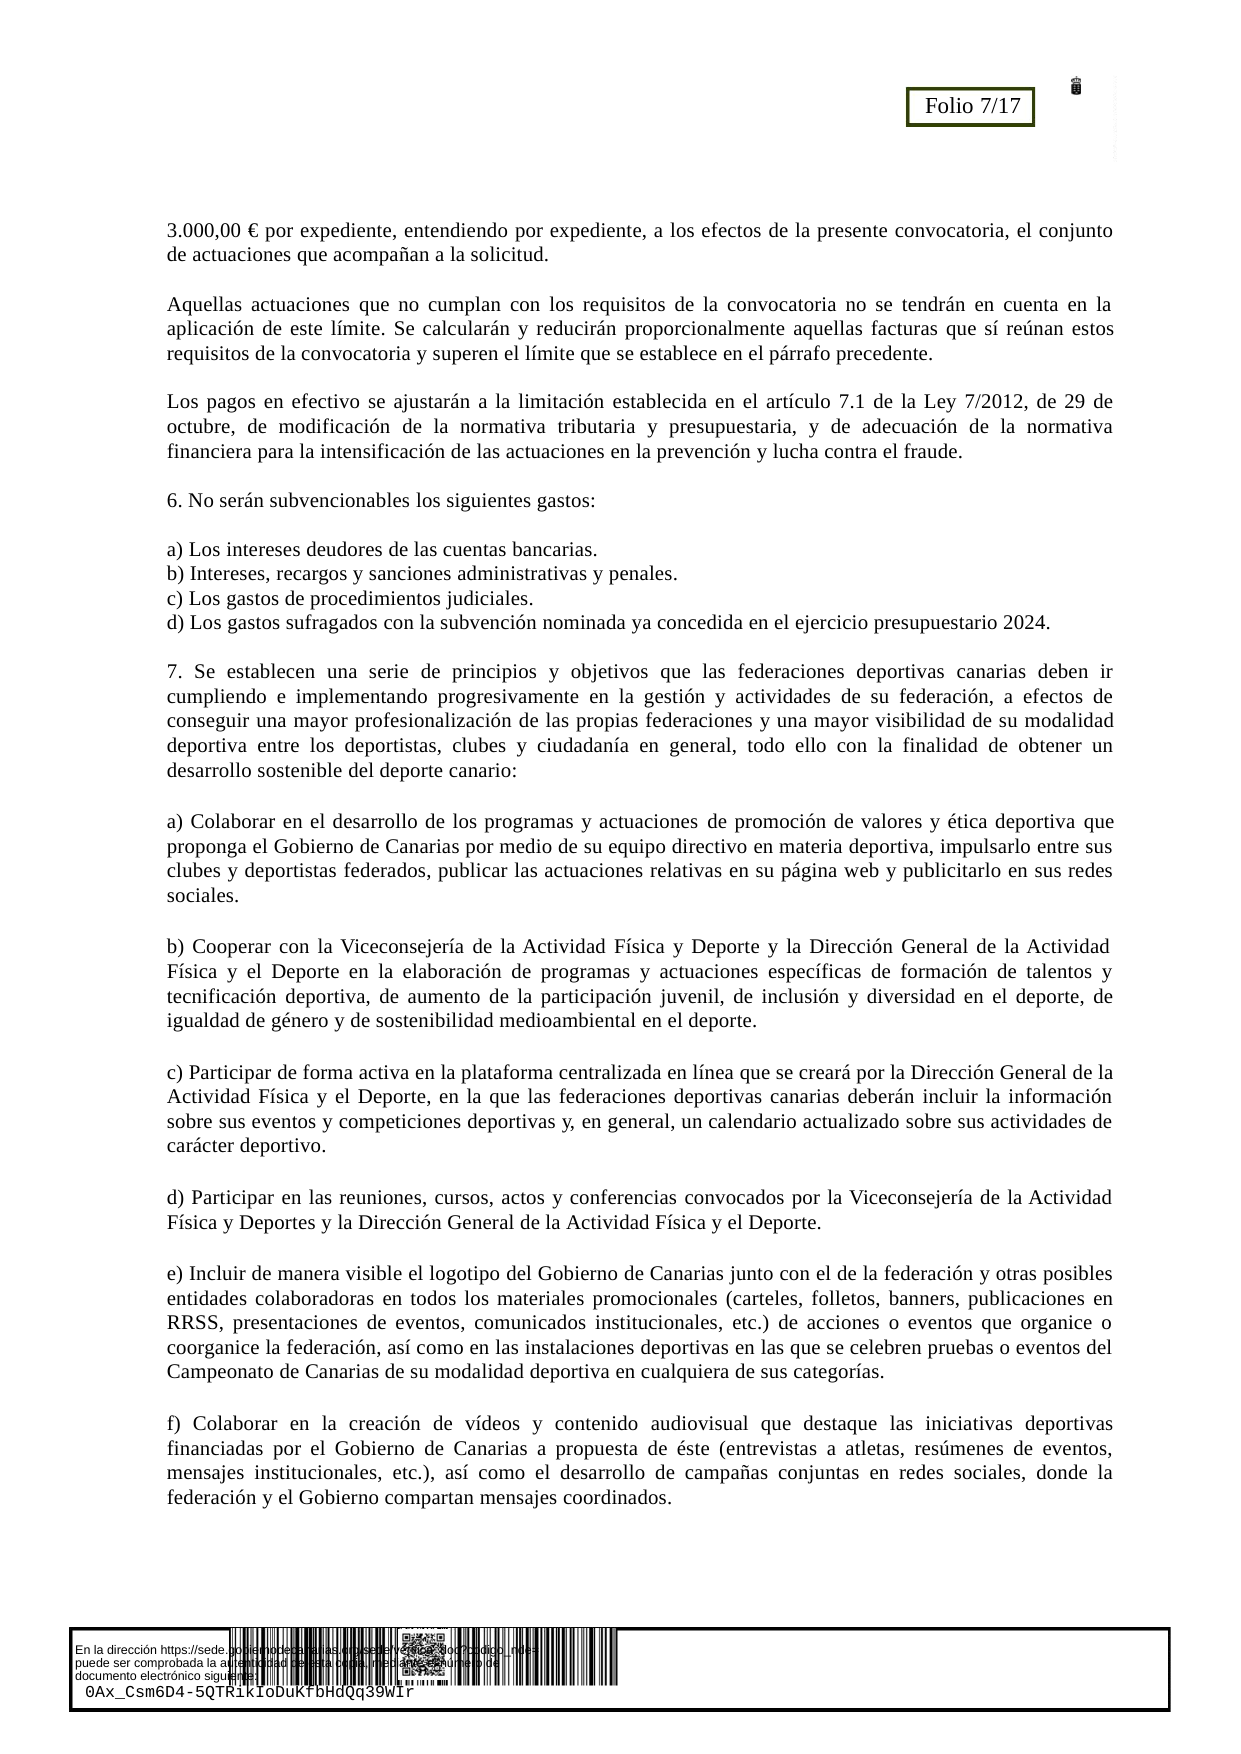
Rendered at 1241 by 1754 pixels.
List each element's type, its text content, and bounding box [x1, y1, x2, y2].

text c) Los gastos de procedimientos judiciales. [167, 586, 703, 610]
text octubre, de modificación de la normativa tributaria y presupuestaria, y de adecuación de la normativa [167, 415, 1138, 438]
text conseguir una mayor profesionalización de las propias federaciones y una mayor visibilidad de su modalidad [167, 709, 1138, 733]
text puede ser comprobada la autenticidad de esta copia, mediante el número de [75, 1657, 564, 1670]
text igualdad de género y de sostenibilidad medioambiental en el deporte. [167, 1009, 1137, 1032]
text requisitos de la convocatoria y superen el límite que se establece en el párrafo precedente. [167, 341, 1138, 365]
text 0Ax_Csm6D4-5QTRikIoDuKfbHdQq39WIr [85, 1683, 440, 1702]
text mensajes institucionales, etc.), así como el desarrollo de campañas conjuntas en redes sociales, donde la [167, 1461, 1138, 1484]
text 7 [167, 660, 177, 684]
text b) Intereses, recargos y sanciones administrativas y penales. [167, 562, 703, 586]
text entidades colaboradoras en todos los materiales promocionales (carteles, folletos, banners, publicaciones en [167, 1286, 1137, 1310]
text d) Participar en las reuniones, cursos, actos y conferencias convocados por la Viceconsejería de la Actividad [167, 1186, 1138, 1209]
text d) Los gastos sufragados con la subvención nominada ya concedida en el ejercicio presupuestario 2024. [167, 611, 1076, 634]
text financiadas por el Gobierno de Canarias a propuesta de éste (entrevistas a atletas, resúmenes de eventos, [167, 1436, 1138, 1460]
text Los pagos en efectivo se ajustarán a la limitación establecida en el artículo 7.1 de la Ley 7/2012, de 29 de [167, 390, 1138, 414]
text federación y el Gobierno compartan mensajes coordinados. [167, 1485, 1138, 1509]
text aplicación de este límite. Se calcularán y reducirán proporcionalmente aquellas facturas que sí reúnan estos [167, 317, 1138, 340]
text c) Participar de forma activa en la plataforma centralizada en línea que se creará por la Dirección General de la [167, 1060, 1137, 1084]
text .000,00 € por expediente, entendiendo por expediente, a los efectos de la presente convocatoria, el conjunto [177, 218, 1138, 242]
text 3 [167, 218, 177, 242]
text tecnificación deportiva, de aumento de la participación juvenil, de inclusión y diversidad en el deporte, de [167, 984, 1137, 1008]
text b) Cooperar con la Viceconsejería de la Actividad Física y Deporte y la Dirección General de la Actividad [167, 935, 1137, 959]
text deportiva entre los deportistas, clubes y ciudadanía en general, todo ello con la finalidad de obtener un [167, 734, 1138, 757]
text coorganice la federación, así como en las instalaciones deportivas en las que se celebren pruebas o eventos del [167, 1336, 1137, 1359]
text a) Los intereses deudores de las cuentas bancarias. [167, 537, 703, 561]
text desarrollo sostenible del deporte canario: [167, 758, 1138, 782]
text Campeonato de Canarias de su modalidad deportiva en cualquiera de sus categorías. [167, 1360, 1137, 1384]
text Actividad Física y el Deporte, en la que las federaciones deportivas canarias deberán incluir la información [167, 1085, 1137, 1108]
text En la dirección https://sede.gobiernodecanarias.org/sede/verifica_doc?codigo_nde= [75, 1643, 564, 1657]
text e) Incluir de manera visible el logotipo del Gobierno de Canarias junto con el de la federación y otras posibles [167, 1262, 1137, 1285]
text 6 [167, 488, 177, 512]
text RRSS, presentaciones de eventos, comunicados institucionales, etc.) de acciones o eventos que organice o [167, 1311, 1137, 1334]
text financiera para la intensificación de las actuaciones en la prevención y lucha contra el fraude. [167, 439, 1138, 463]
text carácter deportivo. [167, 1134, 1137, 1158]
text sociales. [167, 883, 1139, 907]
text Física y Deportes y la Dirección General de la Actividad Física y el Deporte. [167, 1210, 1138, 1234]
text a) Colaborar en el desarrollo de los programas y actuaciones de promoción de valores y ética deportiva que [167, 810, 1139, 833]
text de actuaciones que acompañan a la solicitud. [167, 243, 574, 267]
text Folio 7/17 [925, 93, 1046, 119]
text . Se establecen una serie de principios y objetivos que las federaciones deportivas canarias deben ir [177, 660, 1137, 684]
text proponga el Gobierno de Canarias por medio de su equipo directivo en materia deportiva, impulsarlo entre sus [167, 834, 1139, 858]
text documento electrónico siguiente: [75, 1670, 564, 1682]
text sobre sus eventos y competiciones deportivas y, en general, un calendario actualizado sobre sus actividades de [167, 1109, 1137, 1133]
text . No serán subvencionables los siguientes gastos: [177, 488, 621, 512]
text Aquellas actuaciones que no cumplan con los requisitos de la convocatoria no se tendrán en cuenta en la [167, 292, 1138, 316]
text f) Colaborar en la creación de vídeos y contenido audiovisual que destaque las iniciativas deportivas [167, 1412, 1138, 1435]
text clubes y deportistas federados, publicar las actuaciones relativas en su página web y publicitarlo en sus redes [167, 859, 1139, 883]
text Física y el Deporte en la elaboración de programas y actuaciones específicas de formación de talentos y [167, 959, 1137, 983]
text cumpliendo e implementando progresivamente en la gestión y actividades de su federación, a efectos de [167, 684, 1138, 708]
